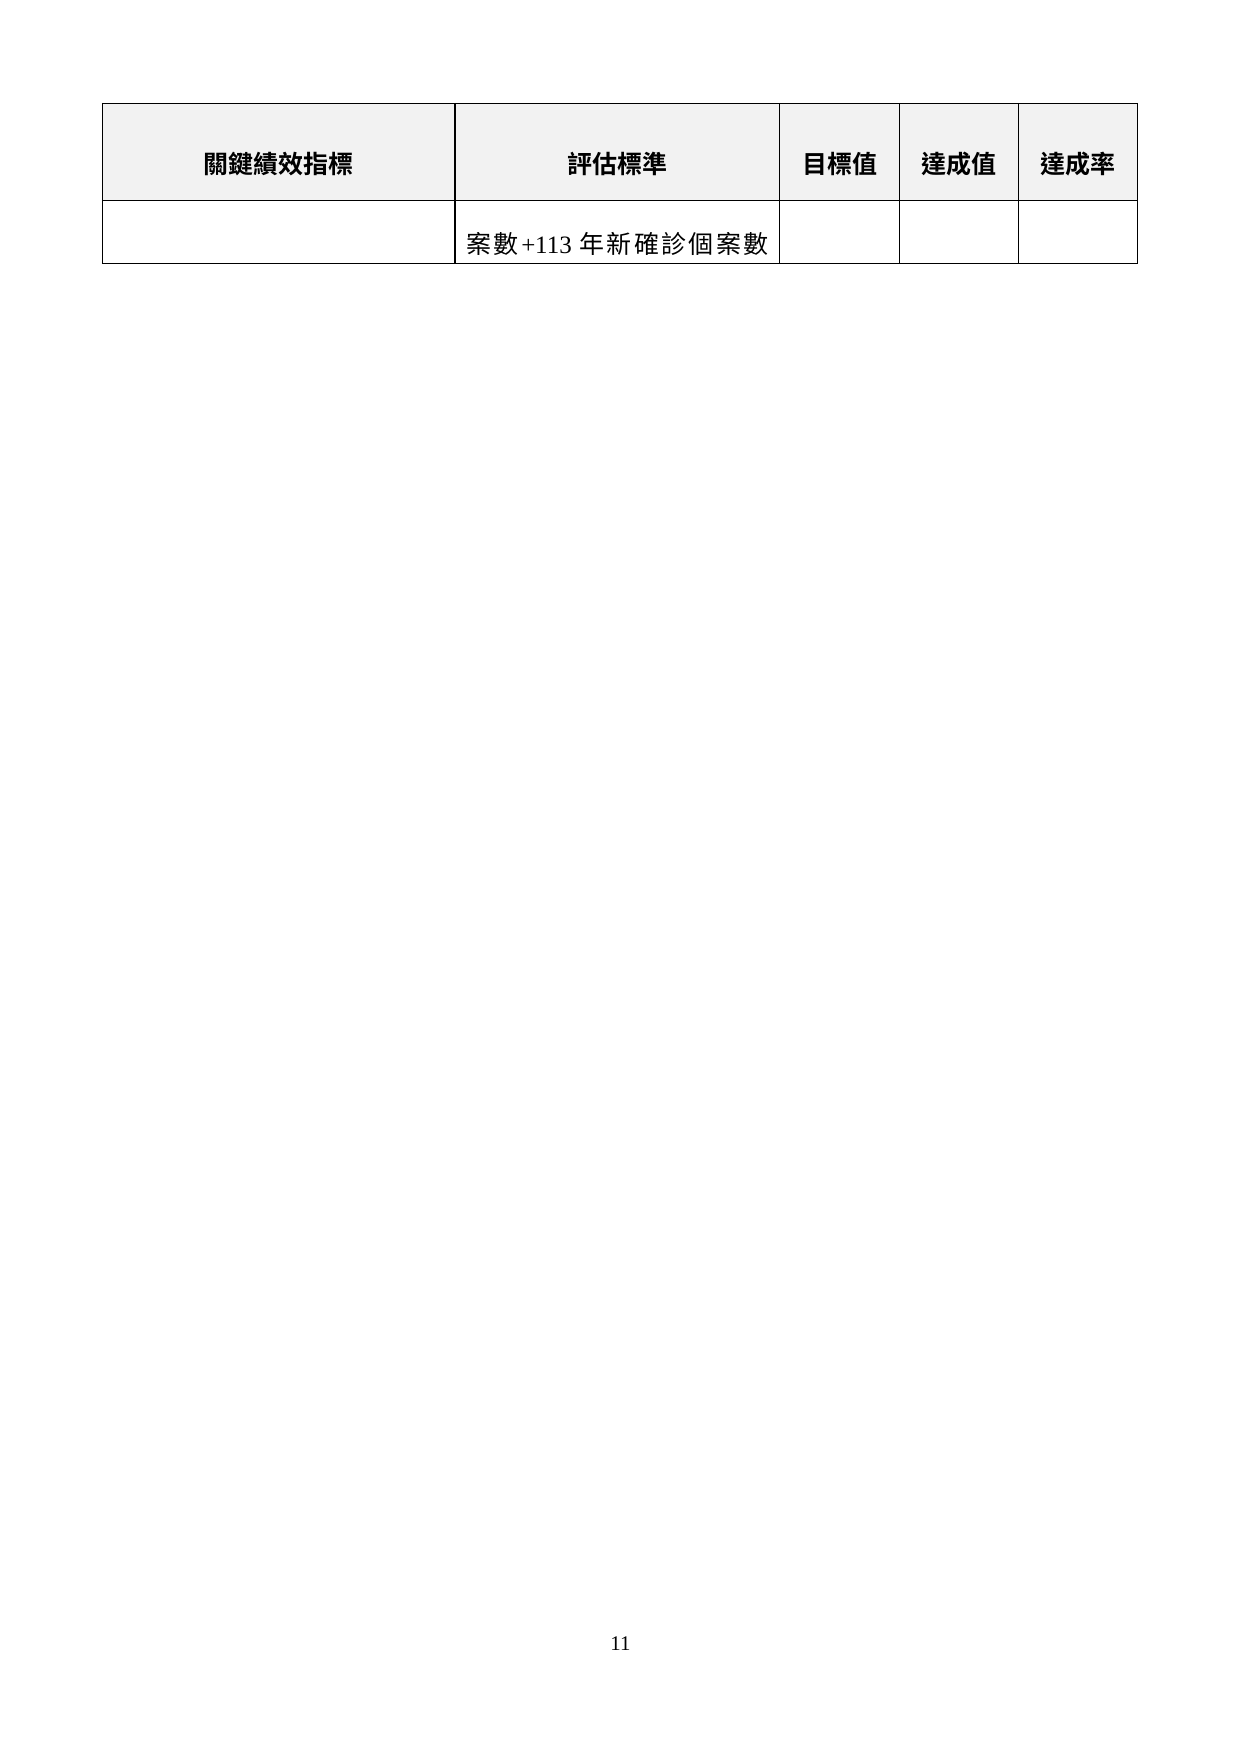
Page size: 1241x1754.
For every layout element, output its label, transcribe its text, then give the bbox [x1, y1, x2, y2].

table_cell [103, 201, 454, 263]
table_header 評估標準 [456, 104, 779, 200]
table_header 達成率 [1019, 104, 1137, 200]
table_cell [780, 201, 899, 263]
table_cell [1019, 201, 1137, 263]
table_header 目標值 [780, 104, 899, 200]
table_header 關鍵績效指標 [103, 104, 454, 200]
table_header 達成值 [900, 104, 1018, 200]
table_cell [900, 201, 1018, 263]
table_cell 成長率註3=(112年新確診個案數+113年新確診個案數+114年新確診個案數/3)*140% （符合收案條件及不符合收案條件均計列） [456, 201, 779, 263]
